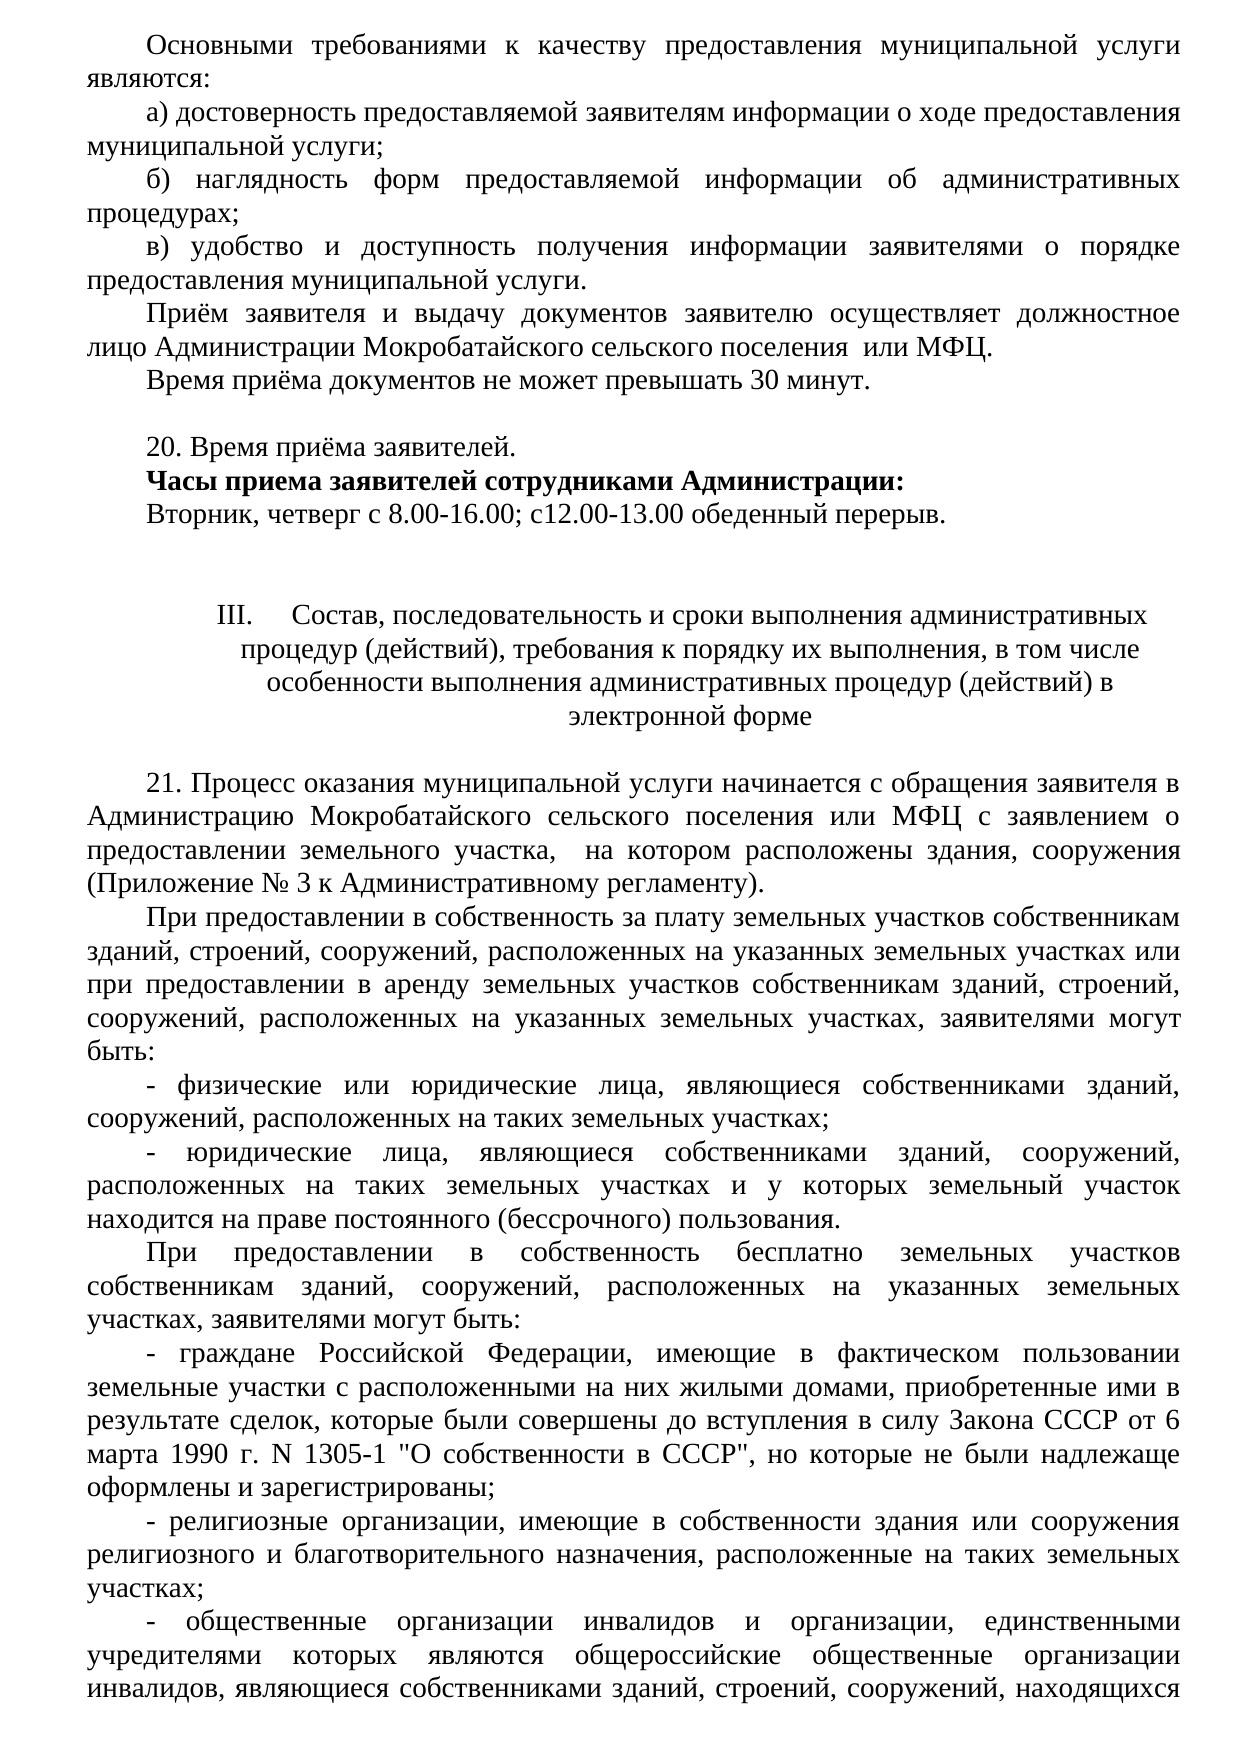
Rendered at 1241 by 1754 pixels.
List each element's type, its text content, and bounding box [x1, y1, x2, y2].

text - общественные организации инвалидов и организации, единственными учредителями которых являются общероссийские общественные организации инвалидов, являющиеся собственниками зданий, строений, сооружений, находящихся [87, 1603, 1181, 1704]
text а) достоверность предоставляемой заявителям информации о ходе предоставления муниципальной услуги; [87, 94, 1181, 161]
text При предоставлении в собственность за плату земельных участков собственникам зданий, строений, сооружений, расположенных на указанных земельных участках или при предоставлении в аренду земельных участков собственникам зданий, строений, сооружений, расположенных на указанных земельных участках, заявителями могут быть: [87, 899, 1181, 1067]
text Вторник, четверг с 8.00-16.00; с12.00-13.00 обеденный перерыв. [87, 497, 1181, 530]
text 20. Время приёма заявителей. [87, 429, 1181, 463]
text - граждане Российской Федерации, имеющие в фактическом пользовании земельные участки с расположенными на них жилыми домами, приобретенные ими в результате сделок, которые были совершены до вступления в силу Закона СССР от 6 марта 1990 г. N 1305-1 "О собственности в СССР", но которые не были надлежаще оформлены и зарегистрированы; [87, 1335, 1181, 1503]
text - физические или юридические лица, являющиеся собственниками зданий, сооружений, расположенных на таких земельных участках; [87, 1067, 1181, 1134]
text Основными требованиями к качеству предоставления муниципальной услуги являются: [87, 27, 1181, 94]
text в) удобство и доступность получения информации заявителями о порядке предоставления муниципальной услуги. [87, 228, 1181, 295]
text - религиозные организации, имеющие в собственности здания или сооружения религиозного и благотворительного назначения, расположенные на таких земельных участках; [87, 1503, 1181, 1603]
text 21. Процесс оказания муниципальной услуги начинается с обращения заявителя в Администрацию Мокробатайского сельского поселения или МФЦ с заявлением о предоставлении земельного участка, на котором расположены здания, сооружения (Приложение № 3 к Административному регламенту). [87, 765, 1181, 899]
text б) наглядность форм предоставляемой информации об административных процедурах; [87, 161, 1181, 228]
text Время приёма документов не может превышать 30 минут. [87, 362, 1181, 396]
text - юридические лица, являющиеся собственниками зданий, сооружений, расположенных на таких земельных участках и у которых земельный участок находится на праве постоянного (бессрочного) пользования. [87, 1134, 1181, 1234]
text Приём заявителя и выдачу документов заявителю осуществляет должностное лицо Администрации Мокробатайского сельского поселения или МФЦ. [87, 295, 1181, 362]
text Часы приема заявителей сотрудниками Администрации: [87, 463, 1181, 497]
list Состав, последовательность и сроки выполнения административных процедур (действий), требования к порядку их выполнения, в том числе особенности выполнения административных процедур (действий) в электронной форме [124, 597, 1181, 731]
text При предоставлении в собственность бесплатно земельных участков собственникам зданий, сооружений, расположенных на указанных земельных участках, заявителями могут быть: [87, 1234, 1181, 1335]
